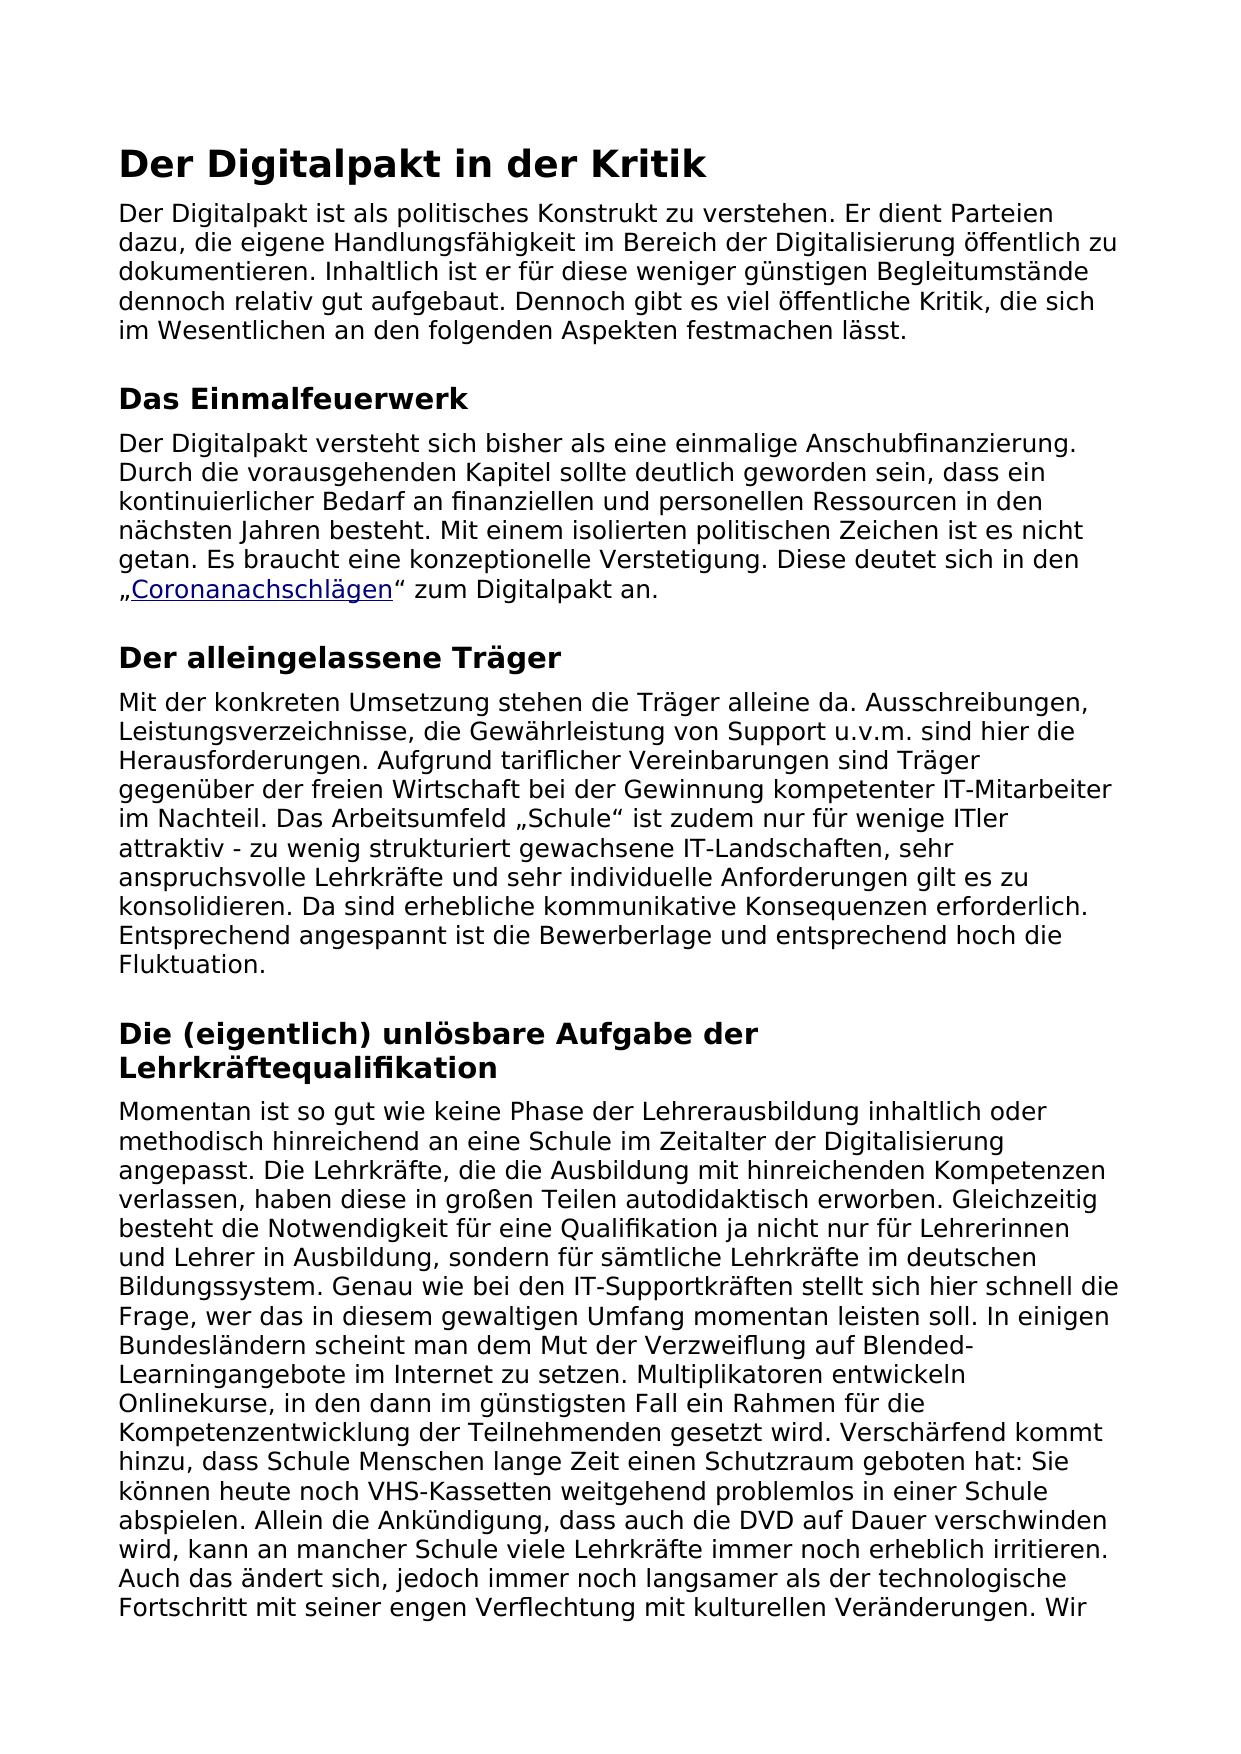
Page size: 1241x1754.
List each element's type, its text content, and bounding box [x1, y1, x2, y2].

subtitle Das Einmalfeuerwerk [118, 383, 1122, 417]
subtitle Der alleingelassene Träger [118, 642, 1122, 676]
text Der Digitalpakt versteht sich bisher als eine einmalige Anschubfinanzierung. Durch die vorausgehenden Kapitel sollte deutlich geworden sein, dass ein kontinuierlicher Bedarf an finanziellen und personellen Ressourcen in den nächsten Jahren besteht. Mit einem isolierten politischen Zeichen ist es nicht getan. Es braucht eine konzeptionelle Verstetigung. Diese deutet sich in den „Coronanachschlägen“ zum Digitalpakt an. [118, 429, 1122, 604]
subtitle Der Digitalpakt in der Kritik [118, 143, 1122, 187]
text Momentan ist so gut wie keine Phase der Lehrerausbildung inhaltlich oder methodisch hinreichend an eine Schule im Zeitalter der Digitalisierung angepasst. Die Lehrkräfte, die die Ausbildung mit hinreichenden Kompetenzen verlassen, haben diese in großen Teilen autodidaktisch erworben. Gleichzeitig besteht die Notwendigkeit für eine Qualifikation ja nicht nur für Lehrerinnen und Lehrer in Ausbildung, sondern für sämtliche Lehrkräfte im deutschen Bildungssystem. Genau wie bei den IT-Supportkräften stellt sich hier schnell die Frage, wer das in diesem gewaltigen Umfang momentan leisten soll. In einigen Bundesländern scheint man dem Mut der Verzweiflung auf Blended-Learningangebote im Internet zu setzen. Multiplikatoren entwickeln Onlinekurse, in den dann im günstigsten Fall ein Rahmen für die Kompetenzentwicklung der Teilnehmenden gesetzt wird. Verschärfend kommt hinzu, dass Schule Menschen lange Zeit einen Schutzraum geboten hat: Sie können heute noch VHS-Kassetten weitgehend problemlos in einer Schule abspielen. Allein die Ankündigung, dass auch die DVD auf Dauer verschwinden wird, kann an mancher Schule viele Lehrkräfte immer noch erheblich irritieren. Auch das ändert sich, jedoch immer noch langsamer als der technologische Fortschritt mit seiner engen Verflechtung mit kulturellen Veränderungen. Wir [118, 1098, 1122, 1623]
subtitle Die (eigentlich) unlösbare Aufgabe der Lehrkräftequalifikation [118, 1017, 1122, 1085]
text Mit der konkreten Umsetzung stehen die Träger alleine da. Ausschreibungen, Leistungsverzeichnisse, die Gewährleistung von Support u.v.m. sind hier die Herausforderungen. Aufgrund tariflicher Vereinbarungen sind Träger gegenüber der freien Wirtschaft bei der Gewinnung kompetenter IT-Mitarbeiter im Nachteil. Das Arbeitsumfeld „Schule“ ist zudem nur für wenige ITler attraktiv - zu wenig strukturiert gewachsene IT-Landschaften, sehr anspruchsvolle Lehrkräfte und sehr individuelle Anforderungen gilt es zu konsolidieren. Da sind erhebliche kommunikative Konsequenzen erforderlich. Entsprechend angespannt ist die Bewerberlage und entsprechend hoch die Fluktuation. [118, 688, 1122, 980]
text Der Digitalpakt ist als politisches Konstrukt zu verstehen. Er dient Parteien dazu, die eigene Handlungsfähigkeit im Bereich der Digitalisierung öffentlich zu dokumentieren. Inhaltlich ist er für diese weniger günstigen Begleitumstände dennoch relativ gut aufgebaut. Dennoch gibt es viel öffentliche Kritik, die sich im Wesentlichen an den folgenden Aspekten festmachen lässt. [118, 199, 1122, 345]
